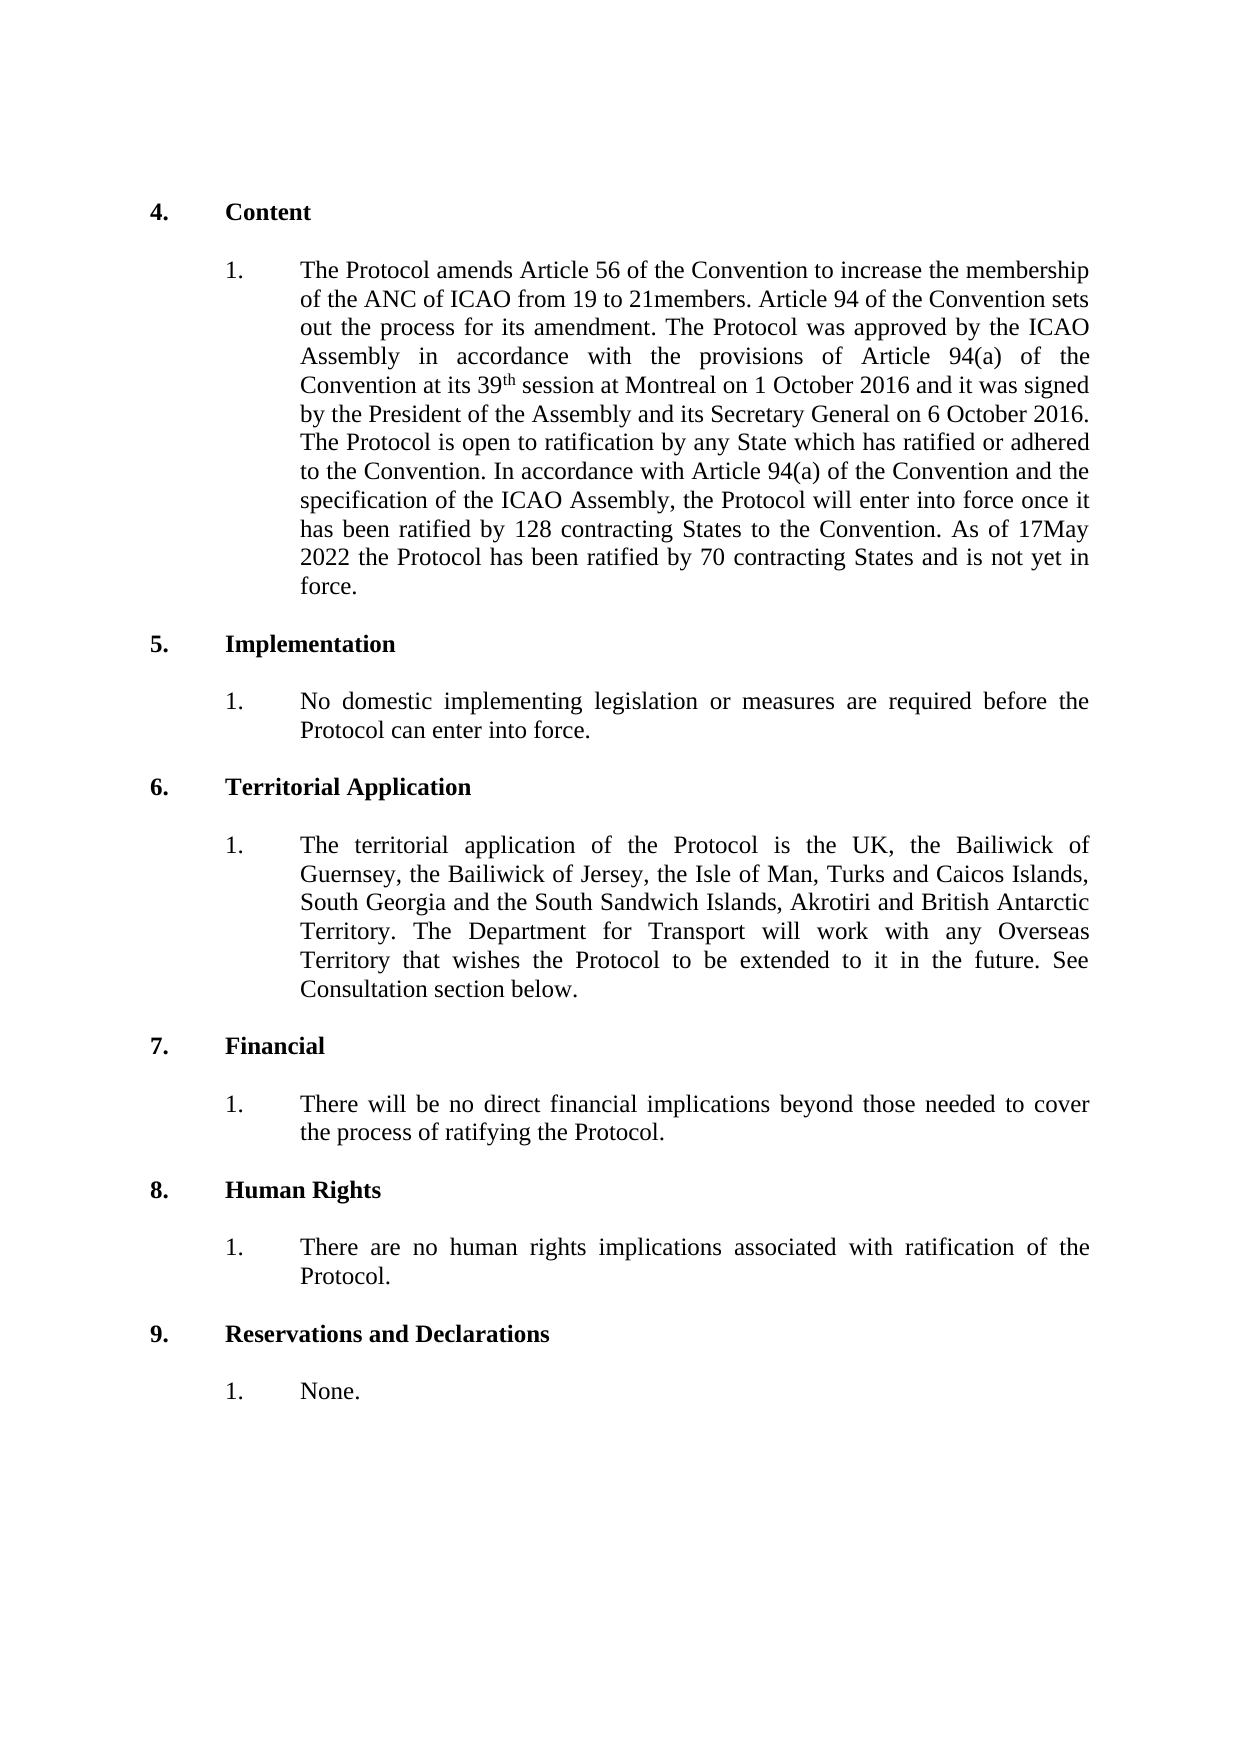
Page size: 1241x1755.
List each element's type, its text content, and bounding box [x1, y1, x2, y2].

text 5. Implementation [150, 629, 1091, 657]
text 1. None. [225, 1376, 1091, 1405]
text 4. Content [150, 197, 1091, 226]
text 1. The Protocol amends Article 56 of the Convention to increase the membership of the ANC of ICAO from 19 to 21members. Article 94 of the Convention sets out the process for its amendment. The Protocol was approved by the ICAO Assembly in accordance with the provisions of Article 94(a) of the Convention at its 39th session at Montreal on 1 October 2016 and it was signed by the President of the Assembly and its Secretary General on 6 October 2016. The Protocol is open to ratification by any State which has ratified or adhered to the Convention. In accordance with Article 94(a) of the Convention and the specification of the ICAO Assembly, the Protocol will enter into force once it has been ratified by 128 contracting States to the Convention. As of 17May 2022 the Protocol has been ratified by 70 contracting States and is not yet in force. [225, 255, 1091, 600]
text 6. Territorial Application [150, 772, 1091, 801]
text 1. The territorial application of the Protocol is the UK, the Bailiwick of Guernsey, the Bailiwick of Jersey, the Isle of Man, Turks and Caicos Islands, South Georgia and the South Sandwich Islands, Akrotiri and British Antarctic Territory. The Department for Transport will work with any Overseas Territory that wishes the Protocol to be extended to it in the future. See Consultation section below. [225, 830, 1091, 1002]
text 1. No domestic implementing legislation or measures are required before the Protocol can enter into force. [225, 686, 1091, 744]
text 8. Human Rights [150, 1175, 1091, 1204]
text 9. Reservations and Declarations [150, 1319, 1091, 1347]
text 7. Financial [150, 1031, 1091, 1060]
text 1. There will be no direct financial implications beyond those needed to cover the process of ratifying the Protocol. [225, 1089, 1091, 1146]
text 1. There are no human rights implications associated with ratification of the Protocol. [225, 1232, 1091, 1290]
